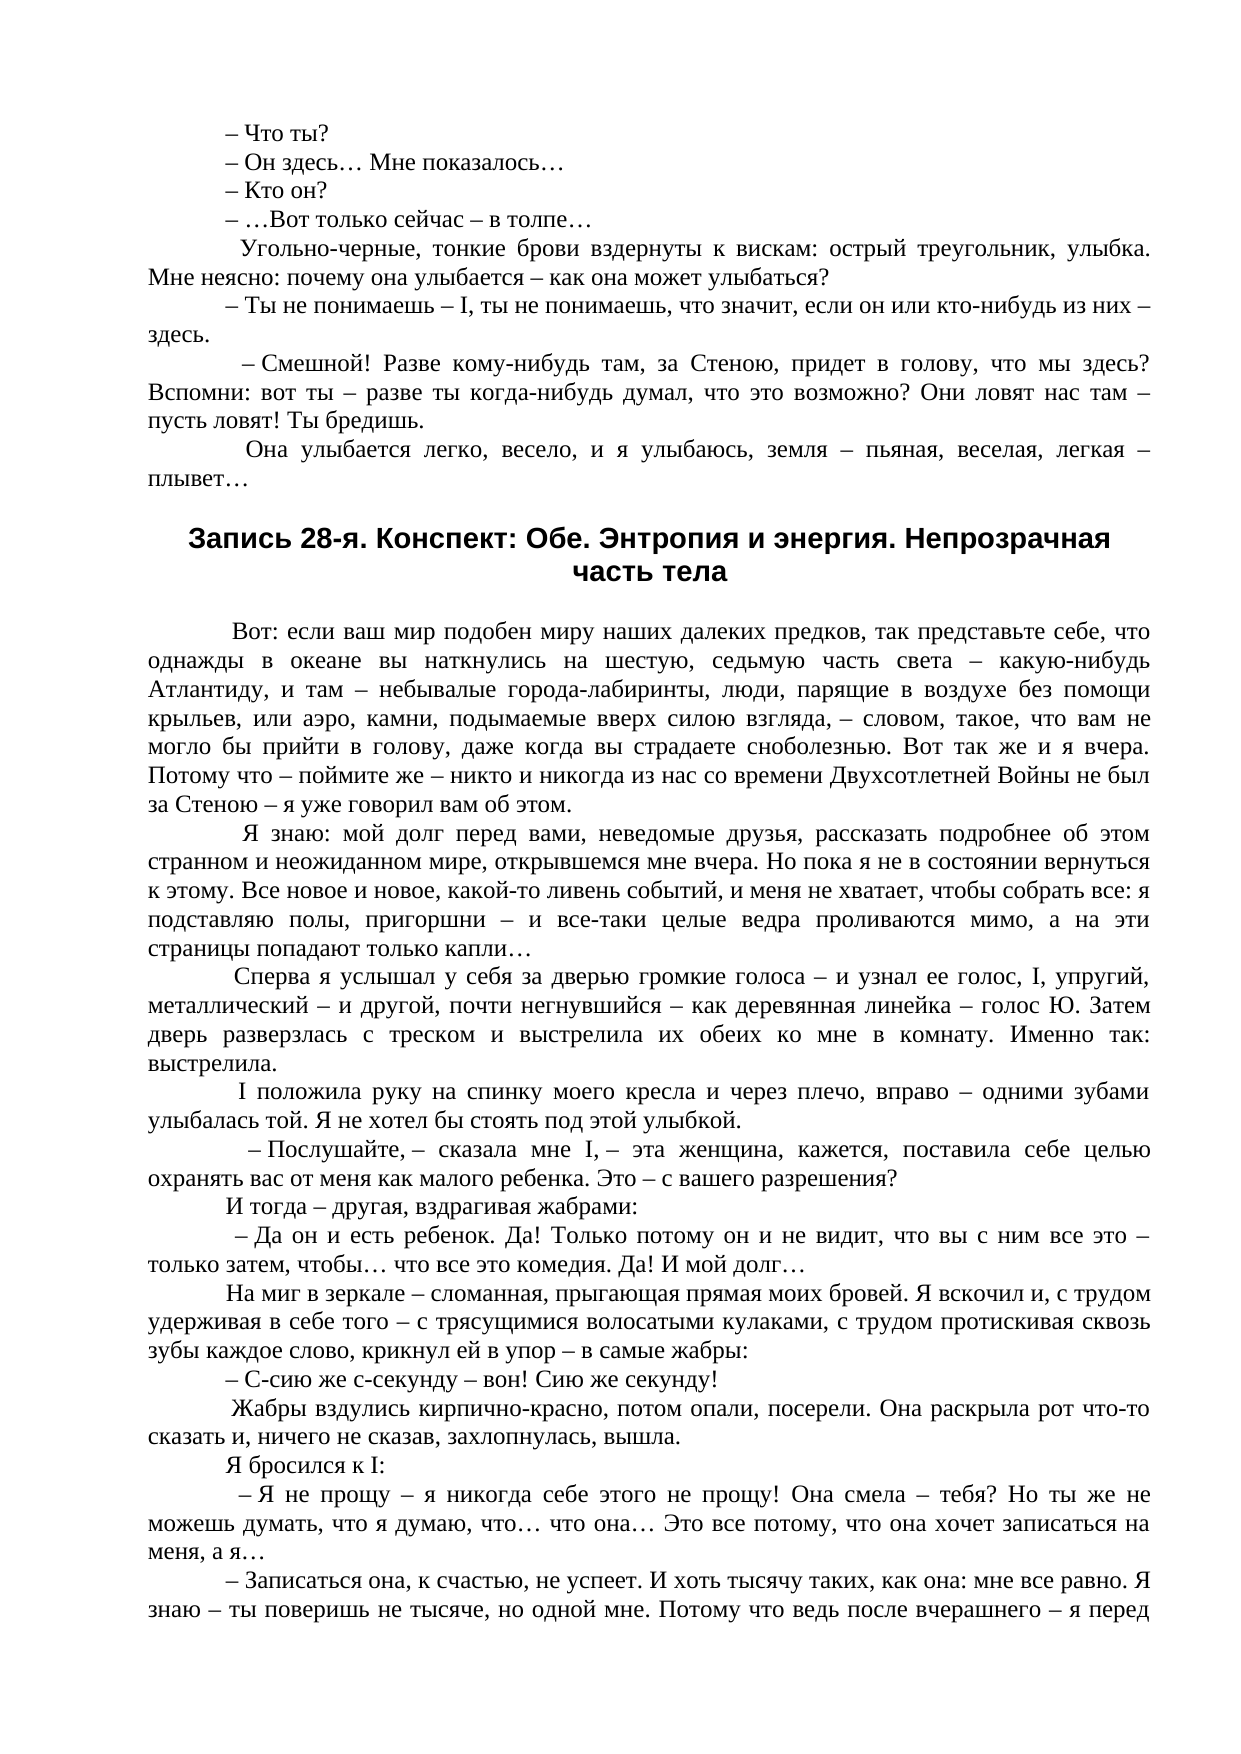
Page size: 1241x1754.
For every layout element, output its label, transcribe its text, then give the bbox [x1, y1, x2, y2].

text Угольно-черные, тонкие брови вздернуты к вискам: острый треугольник, улыбка. Мне неясно: почему она улыбается – как она может улыбаться? [148, 233, 1152, 291]
text – Да он и есть ребенок. Да! Только потому он и не видит, что вы с ним все это – только затем, чтобы… что все это комедия. Да! И мой долг… [148, 1220, 1152, 1278]
text Сперва я услышал у себя за дверью громкие голоса – и узнал ее голос, I, упругий, металлический – и другой, почти негнувшийся – как деревянная линейка – голос Ю. Затем дверь разверзлась с треском и выстрелила их обеих ко мне в комнату. Именно так: выстрелила. [148, 961, 1152, 1076]
text – Я не прощу – я никогда себе этого не прощу! Она смела – тебя? Но ты же не можешь думать, что я думаю, что… что она… Это все потому, что она хочет записаться на меня, а я… [148, 1479, 1152, 1565]
text Я знаю: мой долг перед вами, неведомые друзья, рассказать подробнее об этом странном и неожиданном мире, открывшемся мне вчера. Но пока я не в состоянии вернуться к этому. Все новое и новое, какой-то ливень событий, и меня не хватает, чтобы собрать все: я подставляю полы, пригоршни – и все-таки целые ведра проливаются мимо, а на эти страницы попадают только капли… [148, 818, 1152, 961]
text I положила руку на спинку моего кресла и через плечо, вправо – одними зубами улыбалась той. Я не хотел бы стоять под этой улыбкой. [148, 1076, 1152, 1134]
text – С-сию же с-секунду – вон! Сию же секунду! [148, 1364, 1152, 1393]
text И тогда – другая, вздрагивая жабрами: [148, 1191, 1152, 1220]
text Вот: если ваш мир подобен миру наших далеких предков, так представьте себе, что однажды в океане вы наткнулись на шестую, седьмую часть света – какую-нибудь Атлантиду, и там – небывалые города-лабиринты, люди, парящие в воздухе без помощи крыльев, или аэро, камни, подымаемые вверх силою взгляда, – словом, такое, что вам не могло бы прийти в голову, даже когда вы страдаете сноболезнью. Вот так же и я вчера. Потому что – поймите же – никто и никогда из нас со времени Двухсотлетней Войны не был за Стеною – я уже говорил вам об этом. [148, 616, 1152, 818]
text – Ты не понимаешь – I, ты не понимаешь, что значит, если он или кто-нибудь из них – здесь. [148, 291, 1152, 348]
text На миг в зеркале – сломанная, прыгающая прямая моих бровей. Я вскочил и, с трудом удерживая в себе того – с трясущимися волосатыми кулаками, с трудом протискивая сквозь зубы каждое слово, крикнул ей в упор – в самые жабры: [148, 1278, 1152, 1364]
text Жабры вздулись кирпично-красно, потом опали, посерели. Она раскрыла рот что-то сказать и, ничего не сказав, захлопнулась, вышла. [148, 1393, 1152, 1450]
subtitle Запись 28-я. Конспект: Обе. Энтропия и энергия. Непрозрачная часть тела [148, 521, 1152, 588]
text – Послушайте, – сказала мне I, – эта женщина, кажется, поставила себе целью охранять вас от меня как малого ребенка. Это – с вашего разрешения? [148, 1134, 1152, 1191]
text – Смешной! Разве кому-нибудь там, за Стеною, придет в голову, что мы здесь? Вспомни: вот ты – разве ты когда-нибудь думал, что это возможно? Они ловят нас там – пусть ловят! Ты бредишь. [148, 348, 1152, 434]
text Она улыбается легко, весело, и я улыбаюсь, земля – пьяная, веселая, легкая – плывет… [148, 434, 1152, 492]
text – Он здесь… Мне показалось… [148, 147, 1152, 176]
text – Что ты? [148, 118, 1152, 147]
text – Кто он? [148, 176, 1152, 204]
text Я бросился к I: [148, 1450, 1152, 1479]
text – Записаться она, к счастью, не успеет. И хоть тысячу таких, как она: мне все равно. Я знаю – ты поверишь не тысяче, но одной мне. Потому что ведь после вчерашнего – я перед [148, 1565, 1152, 1623]
text – …Вот только сейчас – в толпе… [148, 204, 1152, 233]
